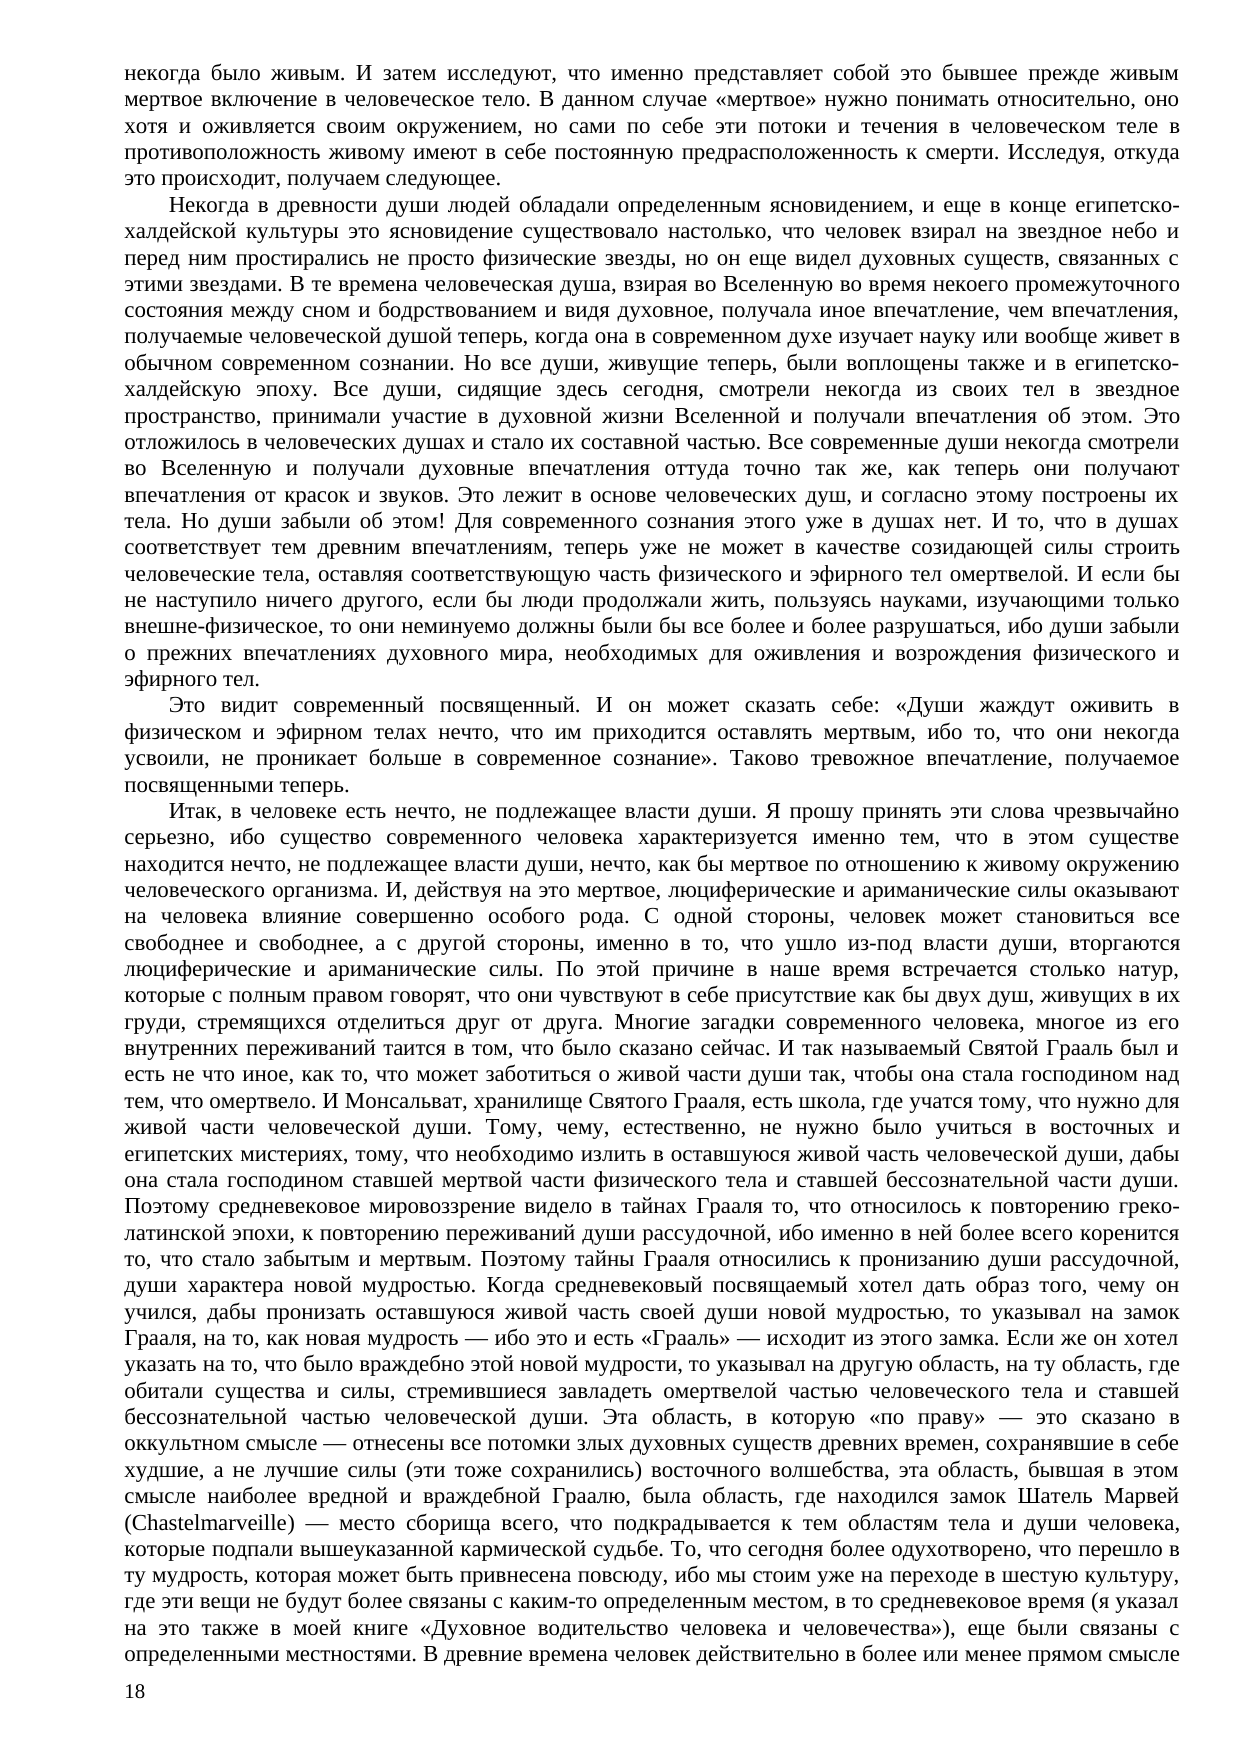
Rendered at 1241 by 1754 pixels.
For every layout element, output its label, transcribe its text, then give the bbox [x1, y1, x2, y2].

text некогда было живым. И затем исследуют, что именно представляет собой это бывшее прежде живым мертвое включение в человеческое тело. В данном случае «мертвое» нужно понимать относительно, оно хотя и оживляется своим окружением, но сами по себе эти потоки и течения в человеческом теле в противоположность живому имеют в себе постоянную предрасположенность к смерти. Исследуя, откуда это происходит, получаем следующее. [124, 59, 1181, 191]
text Итак, в человеке есть нечто, не подлежащее власти души. Я прошу принять эти слова чрезвычайно серьезно, ибо существо современного человека характеризуется именно тем, что в этом существе находится нечто, не подлежащее власти души, нечто, как бы мертвое по отношению к живому окружению человеческого организма. И, действуя на это мертвое, люциферические и ариманические силы оказывают на человека влияние совершенно особого рода. С одной стороны, человек может становиться все свободнее и свободнее, а с другой стороны, именно в то, что ушло из-под власти души, вторгаются люциферические и ариманические силы. По этой причине в наше время встречается столько натур, которые с полным правом говорят, что они чувствуют в себе присутствие как бы двух душ, живущих в их груди, стремящихся отделиться друг от друга. Многие загадки современного человека, многое из его внутренних переживаний таится в том, что было сказано сейчас. И так называемый Святой Грааль был и есть не что иное, как то, что может заботиться о живой части души так, чтобы она стала господином над тем, что омертвело. И Монсальват, хранилище Святого Грааля, есть школа, где учатся тому, что нужно для живой части человеческой души. Тому, чему, естественно, не нужно было учиться в восточных и египетских мистериях, тому, что необходимо излить в оставшуюся живой часть человеческой души, дабы она стала господином ставшей мертвой части физического тела и ставшей бессознательной части души. Поэтому средневековое мировоззрение видело в тайнах Грааля то, что относилось к повторению греко-латинской эпохи, к повторению переживаний души рассудочной, ибо именно в ней более всего коренится то, что стало забытым и мертвым. Поэтому тайны Грааля относились к пронизанию души рассудочной, души характера новой мудростью. Когда средневековый посвящаемый хотел дать образ того, чему он учился, дабы пронизать оставшуюся живой часть своей души новой мудростью, то указывал на замок Грааля, на то, как новая мудрость — ибо это и есть «Грааль» — исходит из этого замка. Если же он хотел указать на то, что было враждебно этой новой мудрости, то указывал на другую область, на ту область, где обитали существа и силы, стремившиеся завладеть омертвелой частью человеческого тела и ставшей бессознательной частью человеческой души. Эта область, в которую «по праву» — это сказано в оккультном смысле — отнесены все потомки злых духовных существ древних времен, сохранявшие в себе худшие, а не лучшие силы (эти тоже сохранились) восточного волшебства, эта область, бывшая в этом смысле наиболее вредной и враждебной Граалю, была область, где находился замок Шатель Марвей (Chastelmarveille) — место сборища всего, что подкрадывается к тем областям тела и души человека, которые подпали вышеуказанной кармической судьбе. То, что сегодня более одухотворено, что перешло в ту мудрость, которая может быть привнесена повсюду, ибо мы стоим уже на переходе в шестую культуру, где эти вещи не будут более связаны с каким-то определенным местом, в то средневековое время (я указал на это также в моей книге «Духовное водительство человека и человечества»), еще были связаны с определенными местностями. В древние времена человек действительно в более или менее прямом смысле [124, 797, 1181, 1667]
text Это видит современный посвященный. И он может сказать себе: «Души жаждут оживить в физическом и эфирном телах нечто, что им приходится оставлять мертвым, ибо то, что они некогда усвоили, не проникает больше в современное сознание». Таково тревожное впечатление, получаемое посвященными теперь. [124, 692, 1181, 797]
text Некогда в древности души людей обладали определенным ясновидением, и еще в конце египетско-халдейской культуры это ясновидение существовало настолько, что человек взирал на звездное небо и перед ним простирались не просто физические звезды, но он еще видел духовных существ, связанных с этими звездами. В те времена человеческая душа, взирая во Вселенную во время некоего промежуточного состояния между сном и бодрствованием и видя духовное, получала иное впечатление, чем впечатления, получаемые человеческой душой теперь, когда она в современном духе изучает науку или вообще живет в обычном современном сознании. Но все души, живущие теперь, были воплощены также и в египетско-халдейскую эпоху. Все души, сидящие здесь сегодня, смотрели некогда из своих тел в звездное пространство, принимали участие в духовной жизни Вселенной и получали впечатления об этом. Это отложилось в человеческих душах и стало их составной частью. Все современные души некогда смотрели во Вселенную и получали духовные впечатления оттуда точно так же, как теперь они получают впечатления от красок и звуков. Это лежит в основе человеческих душ, и согласно этому построены их тела. Но души забыли об этом! Для современного сознания этого уже в душах нет. И то, что в душах соответствует тем древним впечатлениям, теперь уже не может в качестве созидающей силы строить человеческие тела, оставляя соответствующую часть физического и эфирного тел омертвелой. И если бы не наступило ничего другого, если бы люди продолжали жить, пользуясь науками, изучающими только внешне-физическое, то они неминуемо должны были бы все более и более разрушаться, ибо души забыли о прежних впечатлениях духовного мира, необходимых для оживления и возрождения физического и эфирного тел. [124, 191, 1181, 692]
